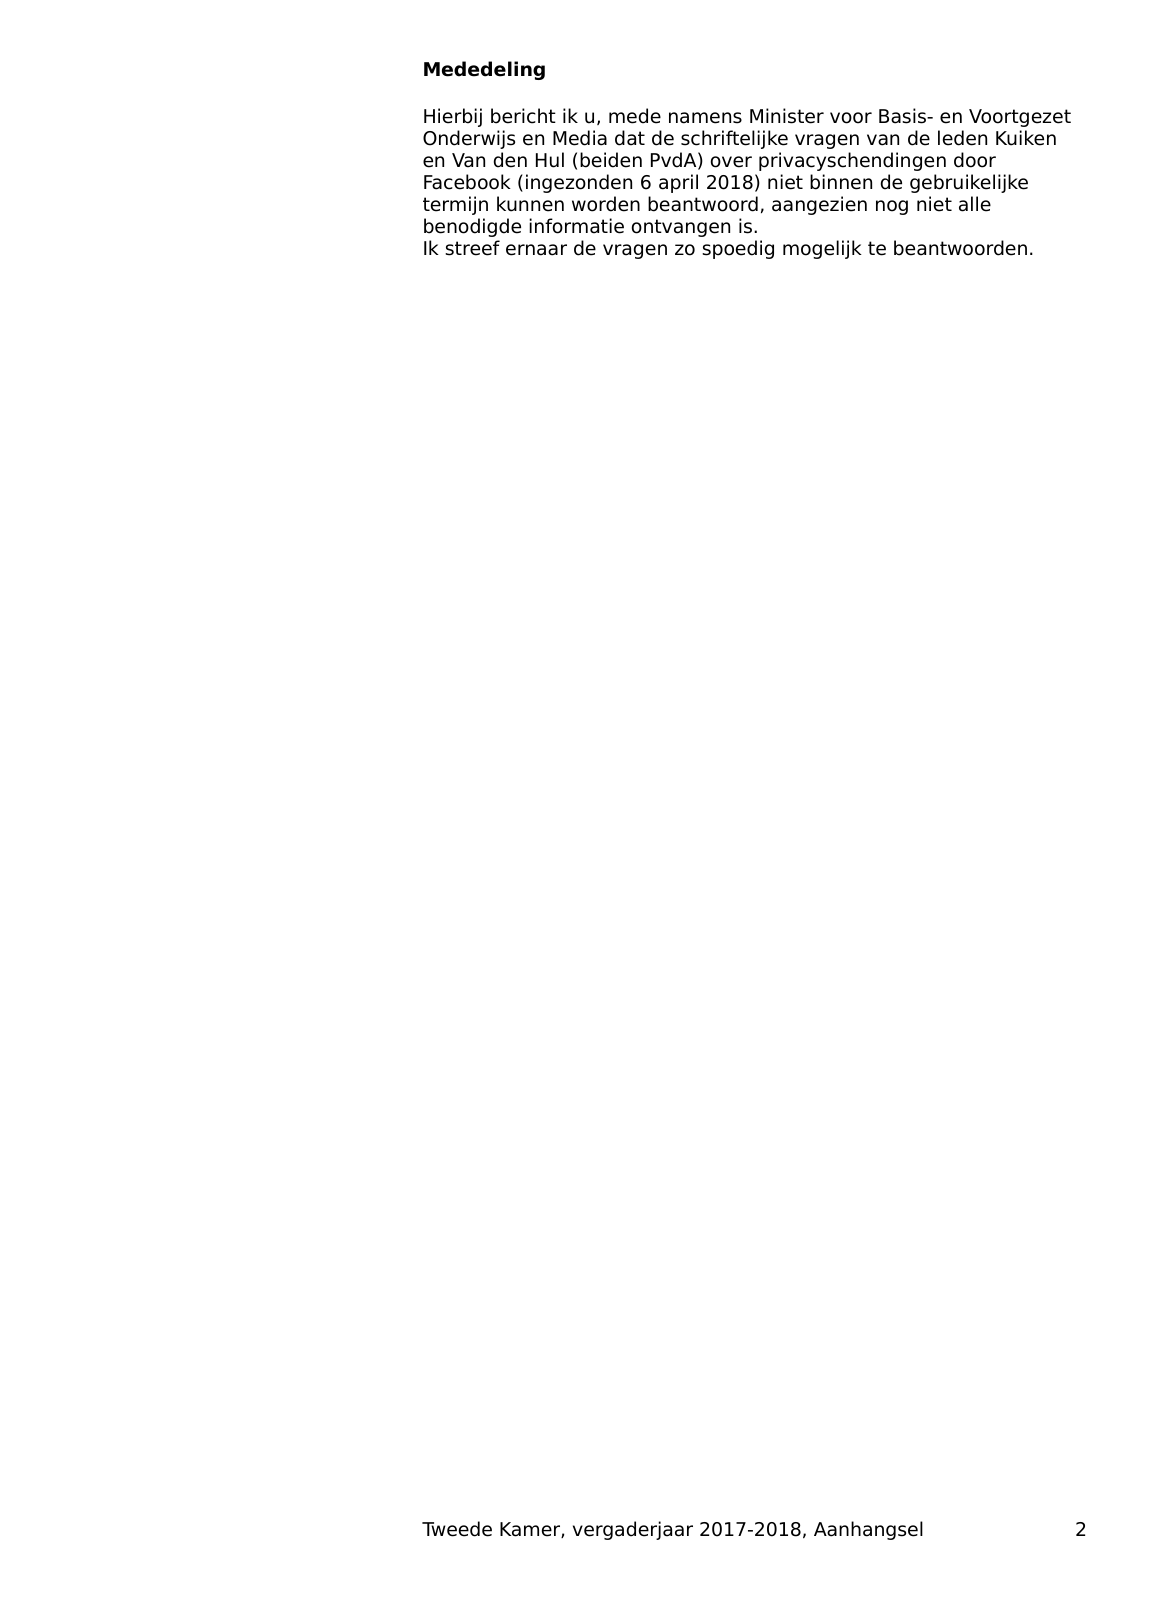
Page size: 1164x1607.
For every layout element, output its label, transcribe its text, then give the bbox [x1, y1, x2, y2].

text Ik streef ernaar de vragen zo spoedig mogelijk te beantwoorden. [422, 238, 1087, 260]
text Hierbij bericht ik u, mede namens Minister voor Basis- en Voortgezet Onderwijs en Media dat de schriftelijke vragen van de leden Kuiken en Van den Hul (beiden PvdA) over privacyschendingen door Facebook (ingezonden 6 april 2018) niet binnen de gebruikelijke termijn kunnen worden beantwoord, aangezien nog niet alle benodigde informatie ontvangen is. [422, 106, 1087, 238]
subtitle Mededeling [422, 59, 1087, 81]
